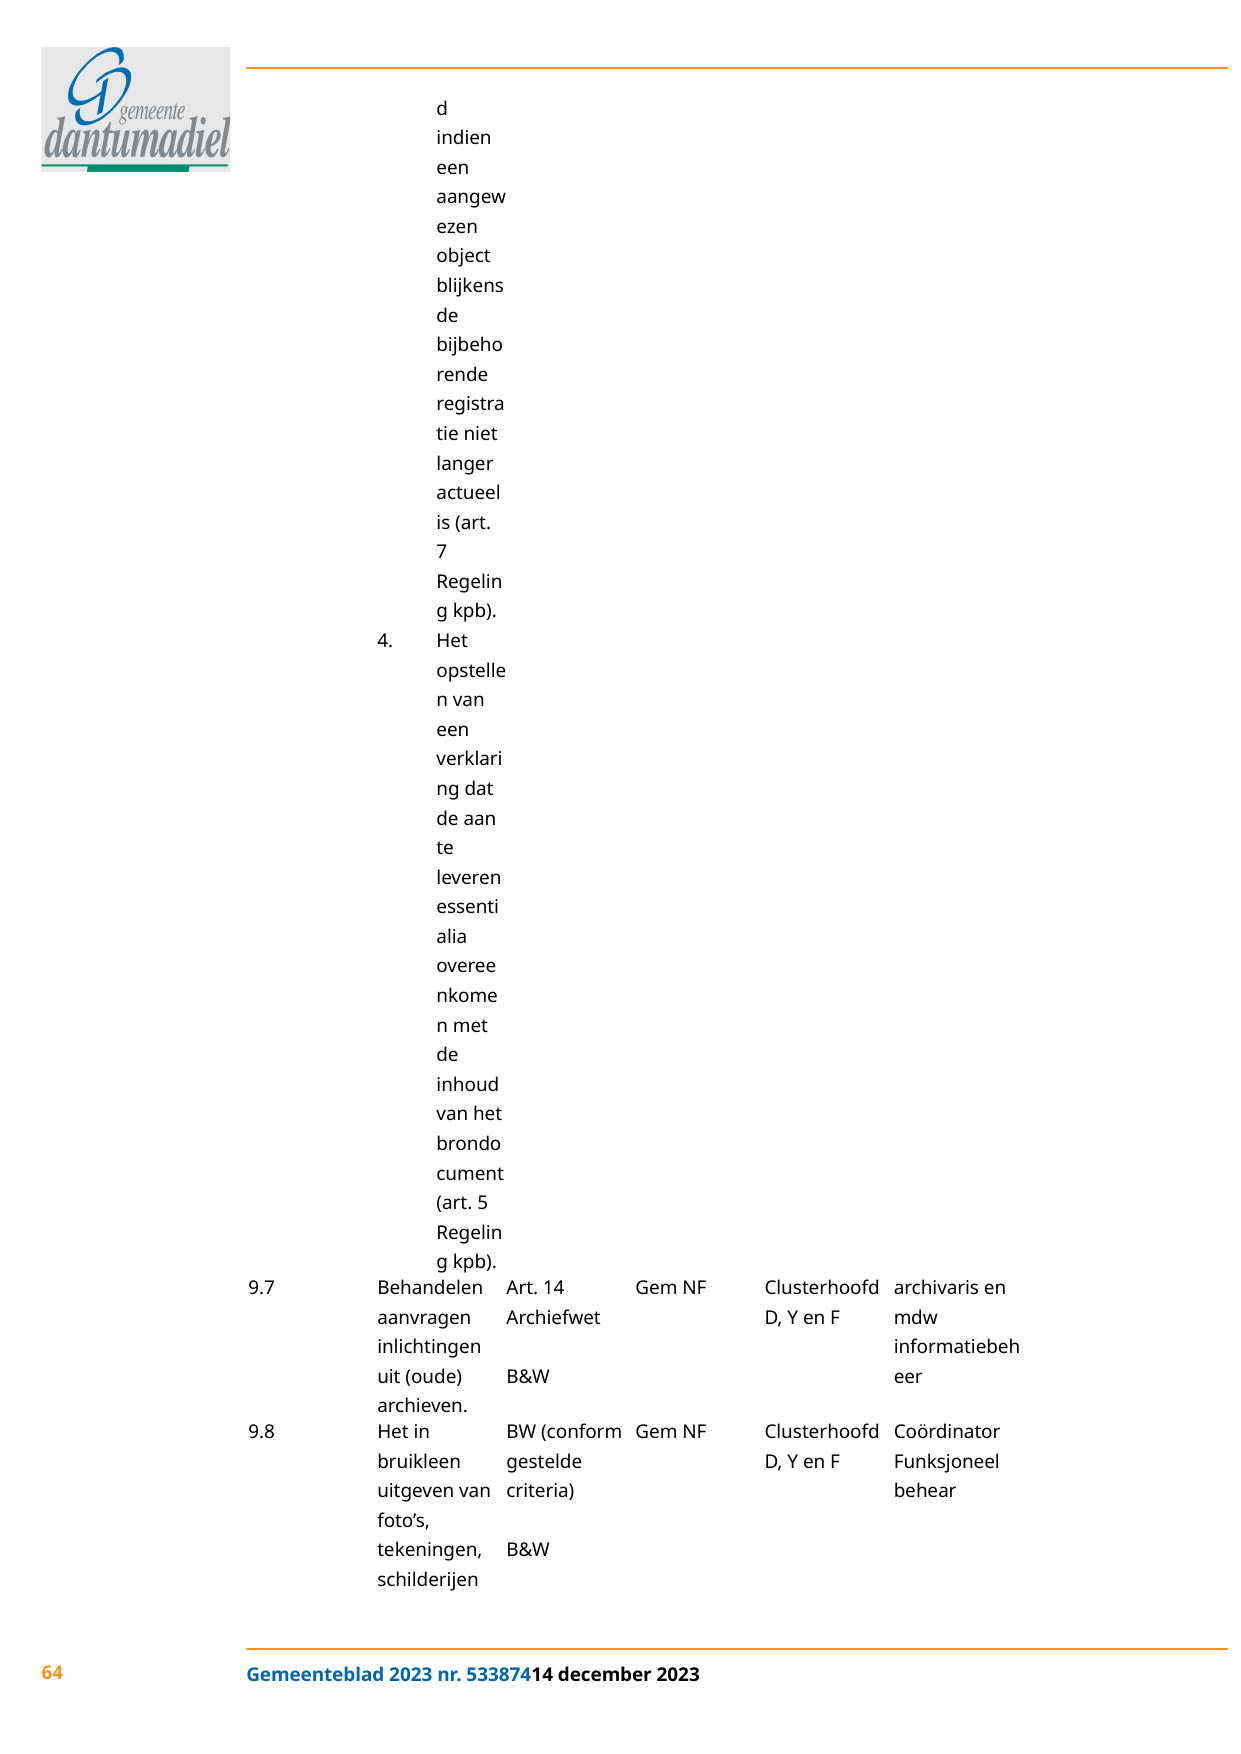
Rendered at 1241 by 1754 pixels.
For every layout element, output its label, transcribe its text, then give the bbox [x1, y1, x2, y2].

table_cell archivaris en mdw informatiebeheer [894, 1274, 1022, 1418]
table_cell BW (conform gestelde criteria) B&W [506, 1418, 635, 1592]
table_cell [894, 95, 1022, 1274]
table_cell Clusterhoofd D, Y en F [764, 1418, 893, 1592]
table_cell 9.8 [248, 1418, 377, 1592]
table_cell [506, 95, 635, 1274]
table_cell [635, 95, 764, 1274]
table_cell 9.7 [248, 1274, 377, 1418]
table_cell [1023, 1274, 1152, 1418]
table_cell [764, 95, 893, 1274]
table_cell [1023, 95, 1152, 1274]
table_cell d indien een aangewezen object blijkens de bijbehorende registratie niet langer actueel is (art. 7 Regeling kpb). Het opstellen van een verklaring dat de aan te leveren essentialia overeenkomen met de inhoud van het brondocument (art. 5 Regeling kpb). [377, 95, 506, 1274]
table_cell Het in bruikleen uitgeven van foto’s, tekeningen, schilderijen [377, 1418, 506, 1592]
table_cell Gem NF [635, 1418, 764, 1592]
table_cell Gem NF [635, 1274, 764, 1418]
table_cell Art. 14 Archiefwet B&W [506, 1274, 635, 1418]
table_cell Behandelen aanvragen inlichtingen uit (oude) archieven. [377, 1274, 506, 1418]
table_cell [1023, 1418, 1152, 1592]
table_cell Clusterhoofd D, Y en F [764, 1274, 893, 1418]
table_cell [248, 95, 377, 1274]
table_cell Coördinator Funksjoneel behear [894, 1418, 1022, 1592]
picture [41, 47, 231, 172]
